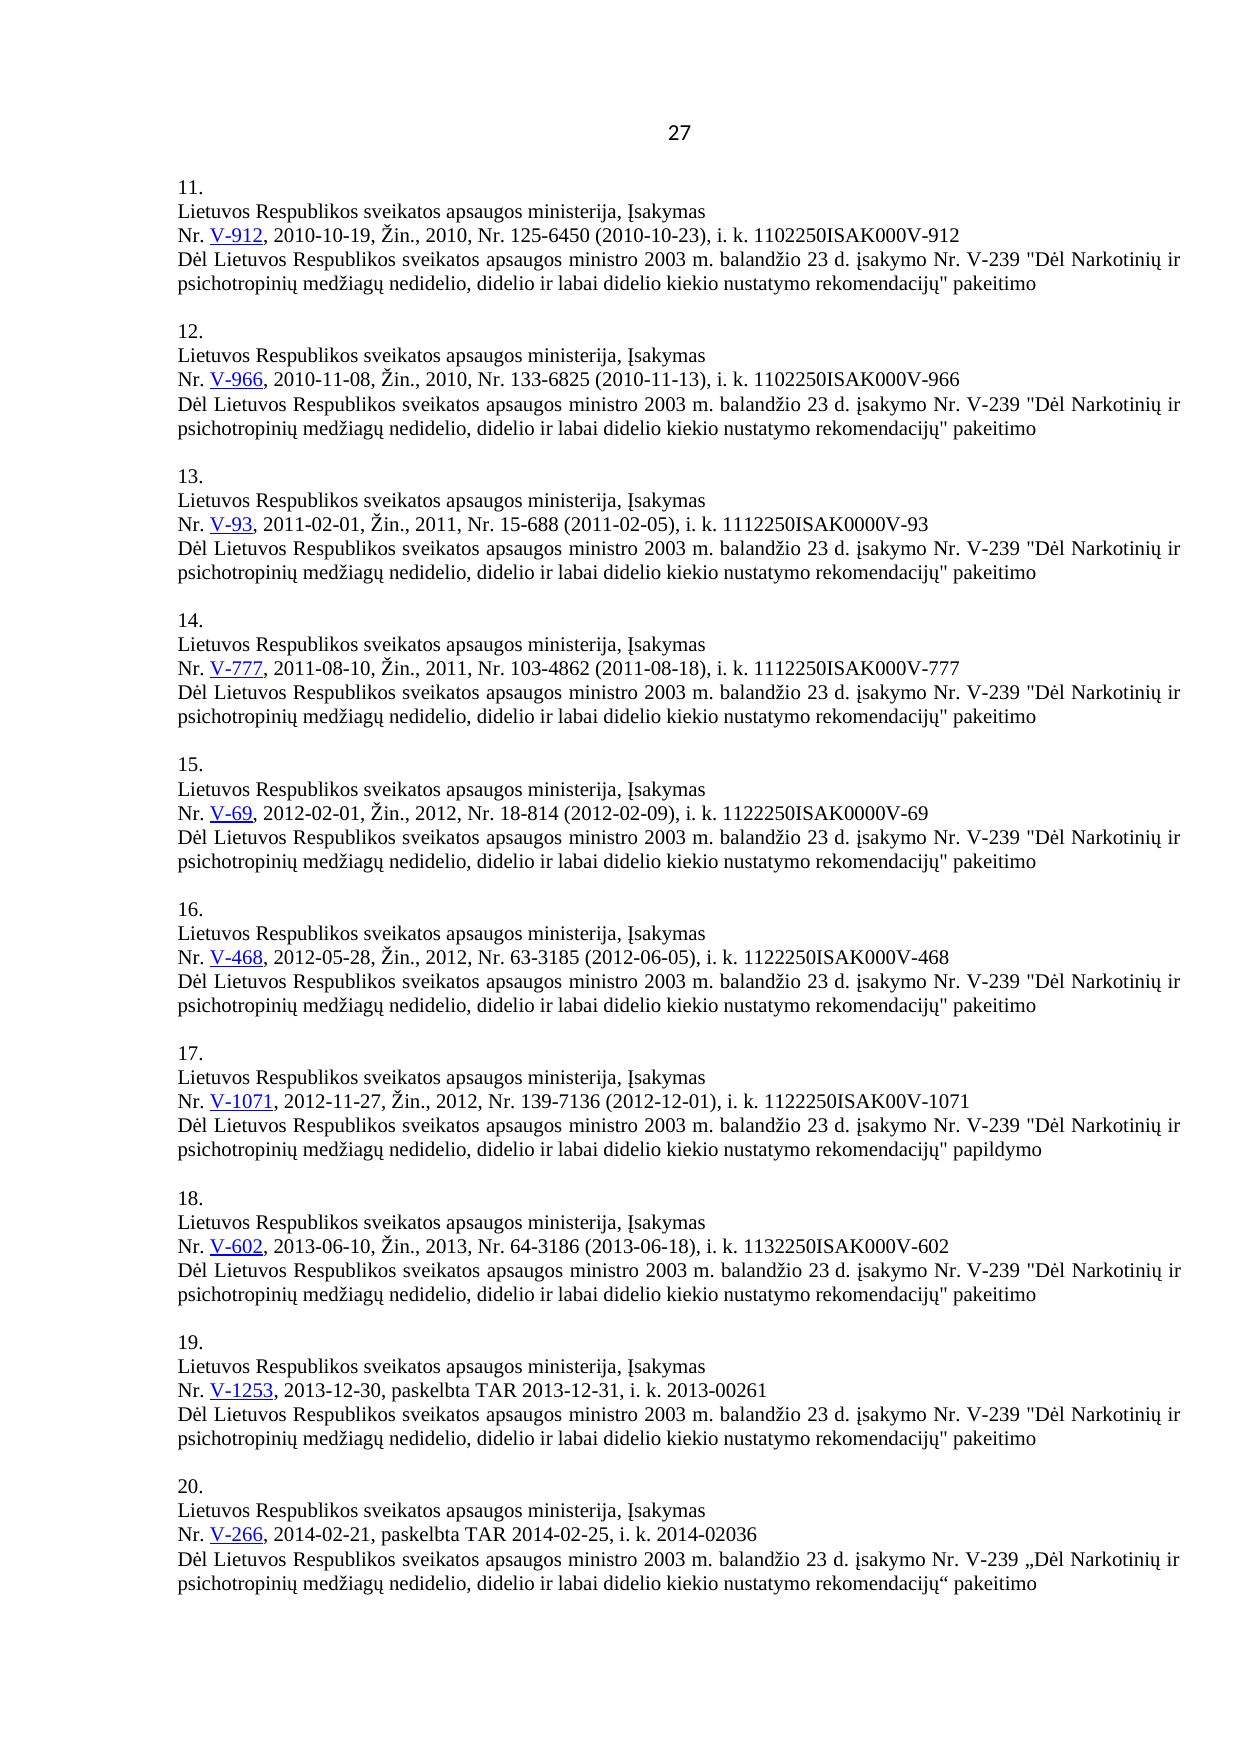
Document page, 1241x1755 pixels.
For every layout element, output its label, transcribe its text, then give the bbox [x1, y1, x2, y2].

text 14. [177, 608, 1181, 632]
text 18. [177, 1186, 1181, 1209]
text 16. [177, 897, 1181, 921]
text Nr. V-777, 2011-08-10, Žin., 2011, Nr. 103-4862 (2011-08-18), i. k. 1112250ISAK000V-777 [177, 656, 1181, 680]
text Nr. V-1253, 2013-12-30, paskelbta TAR 2013-12-31, i. k. 2013-00261 [177, 1378, 1181, 1402]
text Nr. V-93, 2011-02-01, Žin., 2011, Nr. 15-688 (2011-02-05), i. k. 1112250ISAK0000V-93 [177, 512, 1181, 536]
text 11. [177, 175, 1181, 199]
text Lietuvos Respublikos sveikatos apsaugos ministerija, Įsakymas [177, 776, 1181, 801]
text Dėl Lietuvos Respublikos sveikatos apsaugos ministro 2003 m. balandžio 23 d. įsakymo Nr. V-239 "Dėl Narkotinių ir psichotropinių medžiagų nedidelio, didelio ir labai didelio kiekio nustatymo rekomendacijų" papildymo [177, 1113, 1181, 1161]
text Lietuvos Respublikos sveikatos apsaugos ministerija, Įsakymas [177, 343, 1181, 367]
text Dėl Lietuvos Respublikos sveikatos apsaugos ministro 2003 m. balandžio 23 d. įsakymo Nr. V-239 "Dėl Narkotinių ir psichotropinių medžiagų nedidelio, didelio ir labai didelio kiekio nustatymo rekomendacijų" pakeitimo [177, 1402, 1181, 1450]
text Dėl Lietuvos Respublikos sveikatos apsaugos ministro 2003 m. balandžio 23 d. įsakymo Nr. V-239 „Dėl Narkotinių ir psichotropinių medžiagų nedidelio, didelio ir labai didelio kiekio nustatymo rekomendacijų“ pakeitimo [177, 1546, 1181, 1594]
text Nr. V-468, 2012-05-28, Žin., 2012, Nr. 63-3185 (2012-06-05), i. k. 1122250ISAK000V-468 [177, 945, 1181, 969]
text Dėl Lietuvos Respublikos sveikatos apsaugos ministro 2003 m. balandžio 23 d. įsakymo Nr. V-239 "Dėl Narkotinių ir psichotropinių medžiagų nedidelio, didelio ir labai didelio kiekio nustatymo rekomendacijų" pakeitimo [177, 391, 1181, 439]
text Dėl Lietuvos Respublikos sveikatos apsaugos ministro 2003 m. balandžio 23 d. įsakymo Nr. V-239 "Dėl Narkotinių ir psichotropinių medžiagų nedidelio, didelio ir labai didelio kiekio nustatymo rekomendacijų" pakeitimo [177, 969, 1181, 1017]
text Dėl Lietuvos Respublikos sveikatos apsaugos ministro 2003 m. balandžio 23 d. įsakymo Nr. V-239 "Dėl Narkotinių ir psichotropinių medžiagų nedidelio, didelio ir labai didelio kiekio nustatymo rekomendacijų" pakeitimo [177, 680, 1181, 728]
text 12. [177, 319, 1181, 343]
text 15. [177, 752, 1181, 776]
text Lietuvos Respublikos sveikatos apsaugos ministerija, Įsakymas [177, 199, 1181, 223]
text Dėl Lietuvos Respublikos sveikatos apsaugos ministro 2003 m. balandžio 23 d. įsakymo Nr. V-239 "Dėl Narkotinių ir psichotropinių medžiagų nedidelio, didelio ir labai didelio kiekio nustatymo rekomendacijų" pakeitimo [177, 536, 1181, 584]
text 13. [177, 464, 1181, 488]
text Nr. V-1071, 2012-11-27, Žin., 2012, Nr. 139-7136 (2012-12-01), i. k. 1122250ISAK00V-1071 [177, 1089, 1181, 1113]
text Lietuvos Respublikos sveikatos apsaugos ministerija, Įsakymas [177, 1065, 1181, 1089]
text Nr. V-912, 2010-10-19, Žin., 2010, Nr. 125-6450 (2010-10-23), i. k. 1102250ISAK000V-912 [177, 223, 1181, 247]
text Lietuvos Respublikos sveikatos apsaugos ministerija, Įsakymas [177, 921, 1181, 945]
text 17. [177, 1041, 1181, 1065]
text Dėl Lietuvos Respublikos sveikatos apsaugos ministro 2003 m. balandžio 23 d. įsakymo Nr. V-239 "Dėl Narkotinių ir psichotropinių medžiagų nedidelio, didelio ir labai didelio kiekio nustatymo rekomendacijų" pakeitimo [177, 1258, 1181, 1306]
text Lietuvos Respublikos sveikatos apsaugos ministerija, Įsakymas [177, 1498, 1181, 1522]
text Nr. V-602, 2013-06-10, Žin., 2013, Nr. 64-3186 (2013-06-18), i. k. 1132250ISAK000V-602 [177, 1234, 1181, 1258]
text Dėl Lietuvos Respublikos sveikatos apsaugos ministro 2003 m. balandžio 23 d. įsakymo Nr. V-239 "Dėl Narkotinių ir psichotropinių medžiagų nedidelio, didelio ir labai didelio kiekio nustatymo rekomendacijų" pakeitimo [177, 824, 1181, 873]
text Lietuvos Respublikos sveikatos apsaugos ministerija, Įsakymas [177, 1354, 1181, 1378]
text Lietuvos Respublikos sveikatos apsaugos ministerija, Įsakymas [177, 1209, 1181, 1234]
text 20. [177, 1474, 1181, 1498]
text Nr. V-266, 2014-02-21, paskelbta TAR 2014-02-25, i. k. 2014-02036 [177, 1522, 1181, 1546]
text Lietuvos Respublikos sveikatos apsaugos ministerija, Įsakymas [177, 632, 1181, 656]
text Nr. V-966, 2010-11-08, Žin., 2010, Nr. 133-6825 (2010-11-13), i. k. 1102250ISAK000V-966 [177, 367, 1181, 391]
text Dėl Lietuvos Respublikos sveikatos apsaugos ministro 2003 m. balandžio 23 d. įsakymo Nr. V-239 "Dėl Narkotinių ir psichotropinių medžiagų nedidelio, didelio ir labai didelio kiekio nustatymo rekomendacijų" pakeitimo [177, 247, 1181, 295]
text 19. [177, 1330, 1181, 1354]
text Nr. V-69, 2012-02-01, Žin., 2012, Nr. 18-814 (2012-02-09), i. k. 1122250ISAK0000V-69 [177, 801, 1181, 824]
text Lietuvos Respublikos sveikatos apsaugos ministerija, Įsakymas [177, 488, 1181, 512]
